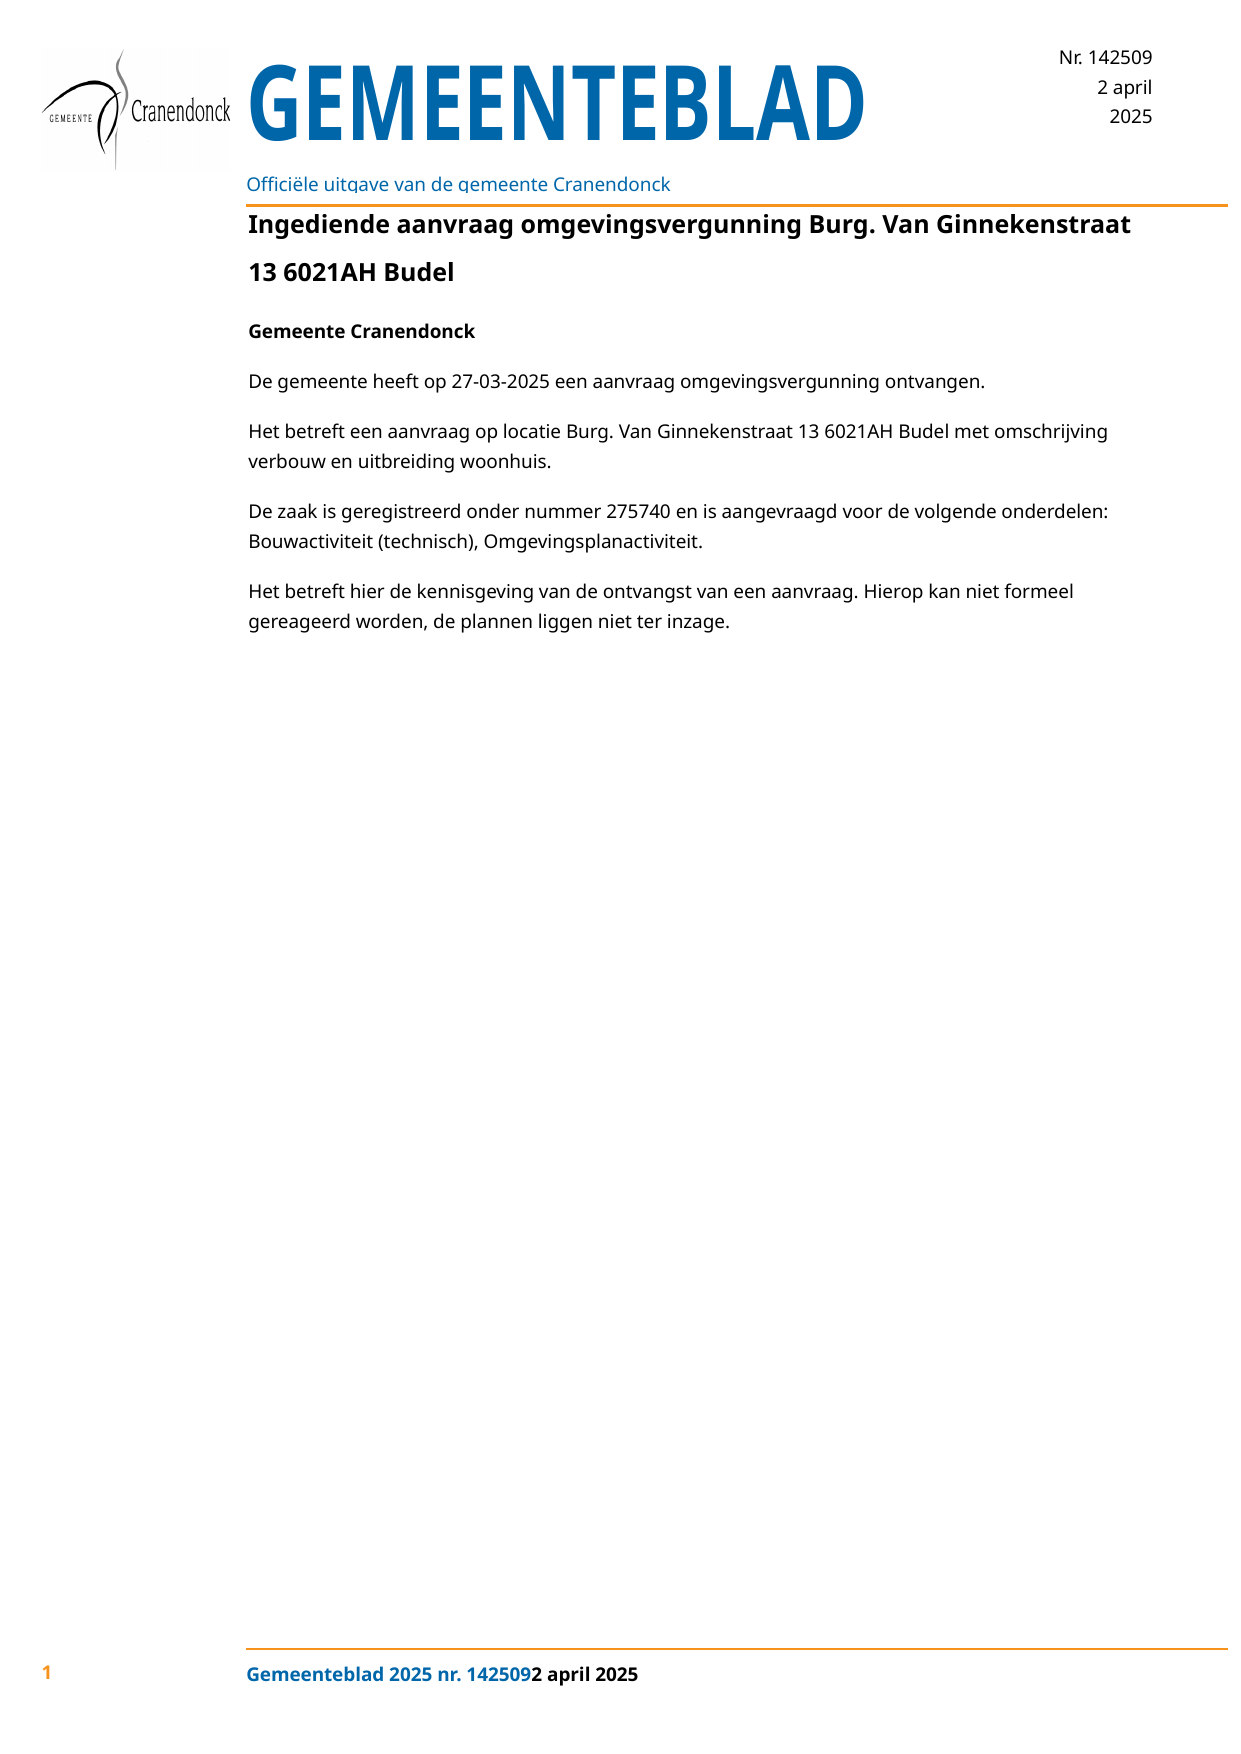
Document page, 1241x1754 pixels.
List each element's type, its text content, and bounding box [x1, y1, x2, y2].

text Gemeente Cranendonck [248, 318, 1152, 344]
text Het betreft hier de kennisgeving van de ontvangst van een aanvraag. Hierop kan niet formeel gereageerd worden, de plannen liggen niet ter inzage. [248, 579, 1152, 634]
text De gemeente heeft op 27-03-2025 een aanvraag omgevingsvergunning ontvangen. [248, 368, 1152, 394]
text Het betreft een aanvraag op locatie Burg. Van Ginnekenstraat 13 6021AH Budel met omschrijving verbouw en uitbreiding woonhuis. [248, 419, 1152, 474]
text Ingediende aanvraag omgevingsvergunning Burg. Van Ginnekenstraat 13 6021AH Budel [248, 207, 1152, 288]
text De zaak is geregistreerd onder nummer 275740 en is aangevraagd voor de volgende onderdelen: Bouwactiviteit (technisch), Omgevingsplanactiviteit. [248, 499, 1152, 554]
picture [41, 47, 231, 172]
